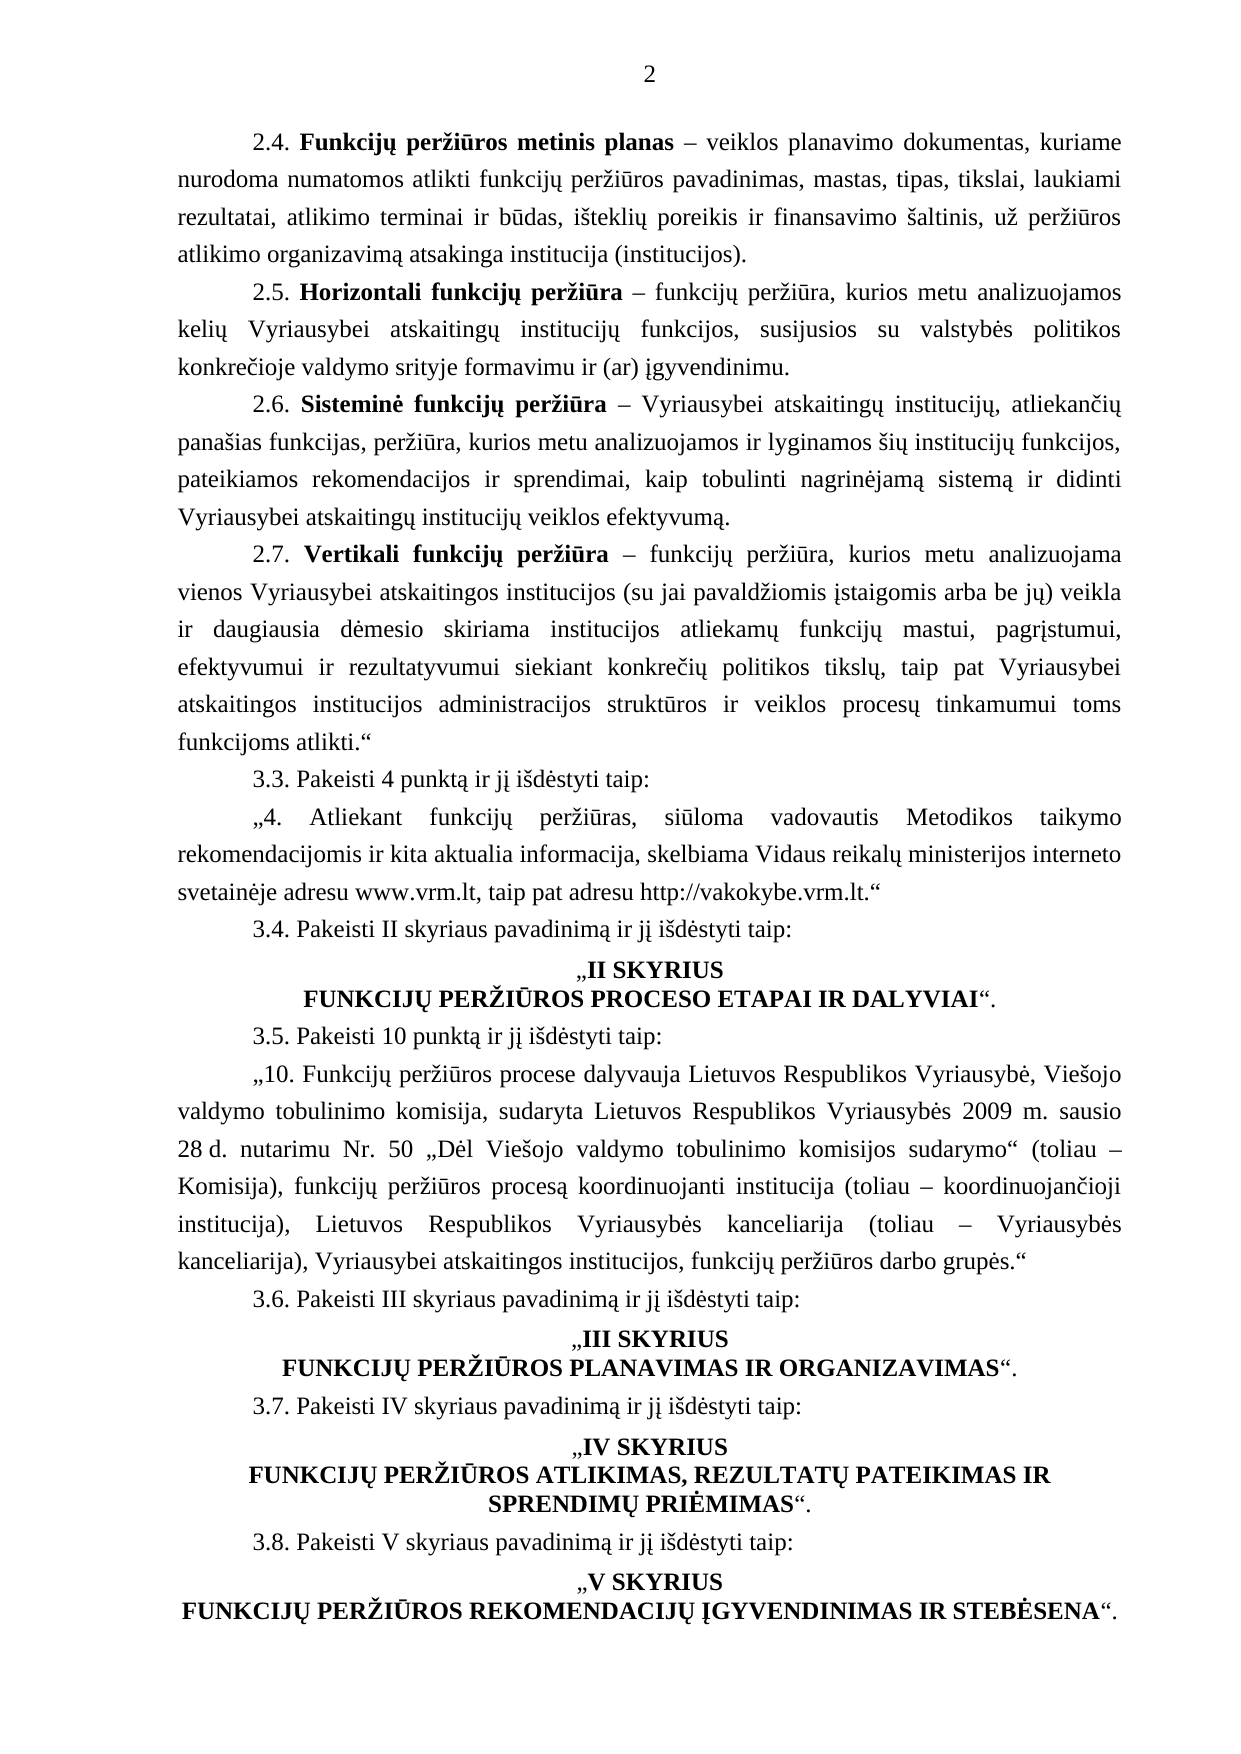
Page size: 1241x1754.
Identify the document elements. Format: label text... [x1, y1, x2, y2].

text 3.6. Pakeisti III skyriaus pavadinimą ir jį išdėstyti taip: [177, 1275, 1122, 1313]
text „IV SKYRIUS [177, 1432, 1122, 1460]
text 2.7. Vertikali funkcijų peržiūra – funkcijų peržiūra, kurios metu analizuojama vienos Vyriausybei atskaitingos institucijos (su jai pavaldžiomis įstaigomis arba be jų) veikla ir daugiausia dėmesio skiriama institucijos atliekamų funkcijų mastui, pagrįstumui, efektyvumui ir rezultatyvumui siekiant konkrečių politikos tikslų, taip pat Vyriausybei atskaitingos institucijos administracijos struktūros ir veiklos procesų tinkamumui toms funkcijoms atlikti.“ [177, 531, 1122, 756]
text 3.5. Pakeisti 10 punktą ir jį išdėstyti taip: [177, 1013, 1122, 1050]
text 2.6. Sisteminė funkcijų peržiūra – Vyriausybei atskaitingų institucijų, atliekančių panašias funkcijas, peržiūra, kurios metu analizuojamos ir lyginamos šių institucijų funkcijos, pateikiamos rekomendacijos ir sprendimai, kaip tobulinti nagrinėjamą sistemą ir didinti Vyriausybei atskaitingų institucijų veiklos efektyvumą. [177, 381, 1122, 531]
text 2.5. Horizontali funkcijų peržiūra – funkcijų peržiūra, kurios metu analizuojamos kelių Vyriausybei atskaitingų institucijų funkcijos, susijusios su valstybės politikos konkrečioje valdymo srityje formavimu ir (ar) įgyvendinimu. [177, 268, 1122, 381]
text FUNKCIJŲ PERŽIŪROS ATLIKIMAS, REZULTATŲ PATEIKIMAS IR SPRENDIMŲ PRIĖMIMAS“. [177, 1460, 1122, 1518]
text 3.8. Pakeisti V skyriaus pavadinimą ir jį išdėstyti taip: [177, 1518, 1122, 1555]
text „10. Funkcijų peržiūros procese dalyvauja Lietuvos Respublikos Vyriausybė, Viešojo valdymo tobulinimo komisija, sudaryta Lietuvos Respublikos Vyriausybės 2009 m. sausio 28 d. nutarimu Nr. 50 „Dėl Viešojo valdymo tobulinimo komisijos sudarymo“ (toliau – Komisija), funkcijų peržiūros procesą koordinuojanti institucija (toliau – koordinuojančioji institucija), Lietuvos Respublikos Vyriausybės kanceliarija (toliau – Vyriausybės kanceliarija), Vyriausybei atskaitingos institucijos, funkcijų peržiūros darbo grupės.“ [177, 1050, 1122, 1275]
text 3.3. Pakeisti 4 punktą ir jį išdėstyti taip: [177, 756, 1122, 793]
text „4. Atliekant funkcijų peržiūras, siūloma vadovautis Metodikos taikymo rekomendacijomis ir kita aktualia informacija, skelbiama Vidaus reikalų ministerijos interneto svetainėje adresu www.vrm.lt, taip pat adresu http://vakokybe.vrm.lt.“ [177, 793, 1122, 906]
text 3.7. Pakeisti IV skyriaus pavadinimą ir jį išdėstyti taip: [177, 1382, 1122, 1419]
text „II SKYRIUS [177, 955, 1122, 984]
text 3.4. Pakeisti II skyriaus pavadinimą ir jį išdėstyti taip: [177, 906, 1122, 943]
text 2.4. Funkcijų peržiūros metinis planas – veiklos planavimo dokumentas, kuriame nurodoma numatomos atlikti funkcijų peržiūros pavadinimas, mastas, tipas, tikslai, laukiami rezultatai, atlikimo terminai ir būdas, išteklių poreikis ir finansavimo šaltinis, už peržiūros atlikimo organizavimą atsakinga institucija (institucijos). [177, 118, 1122, 268]
text FUNKCIJŲ PERŽIŪROS REKOMENDACIJŲ ĮGYVENDINIMAS IR STEBĖSENA“. [177, 1596, 1122, 1625]
text FUNKCIJŲ PERŽIŪROS PLANAVIMAS IR ORGANIZAVIMAS“. [177, 1353, 1122, 1382]
text „III SKYRIUS [177, 1324, 1122, 1353]
text „V SKYRIUS [177, 1567, 1122, 1596]
text FUNKCIJŲ PERŽIŪROS PROCESO ETAPAI IR DALYVIAI“. [177, 984, 1122, 1013]
